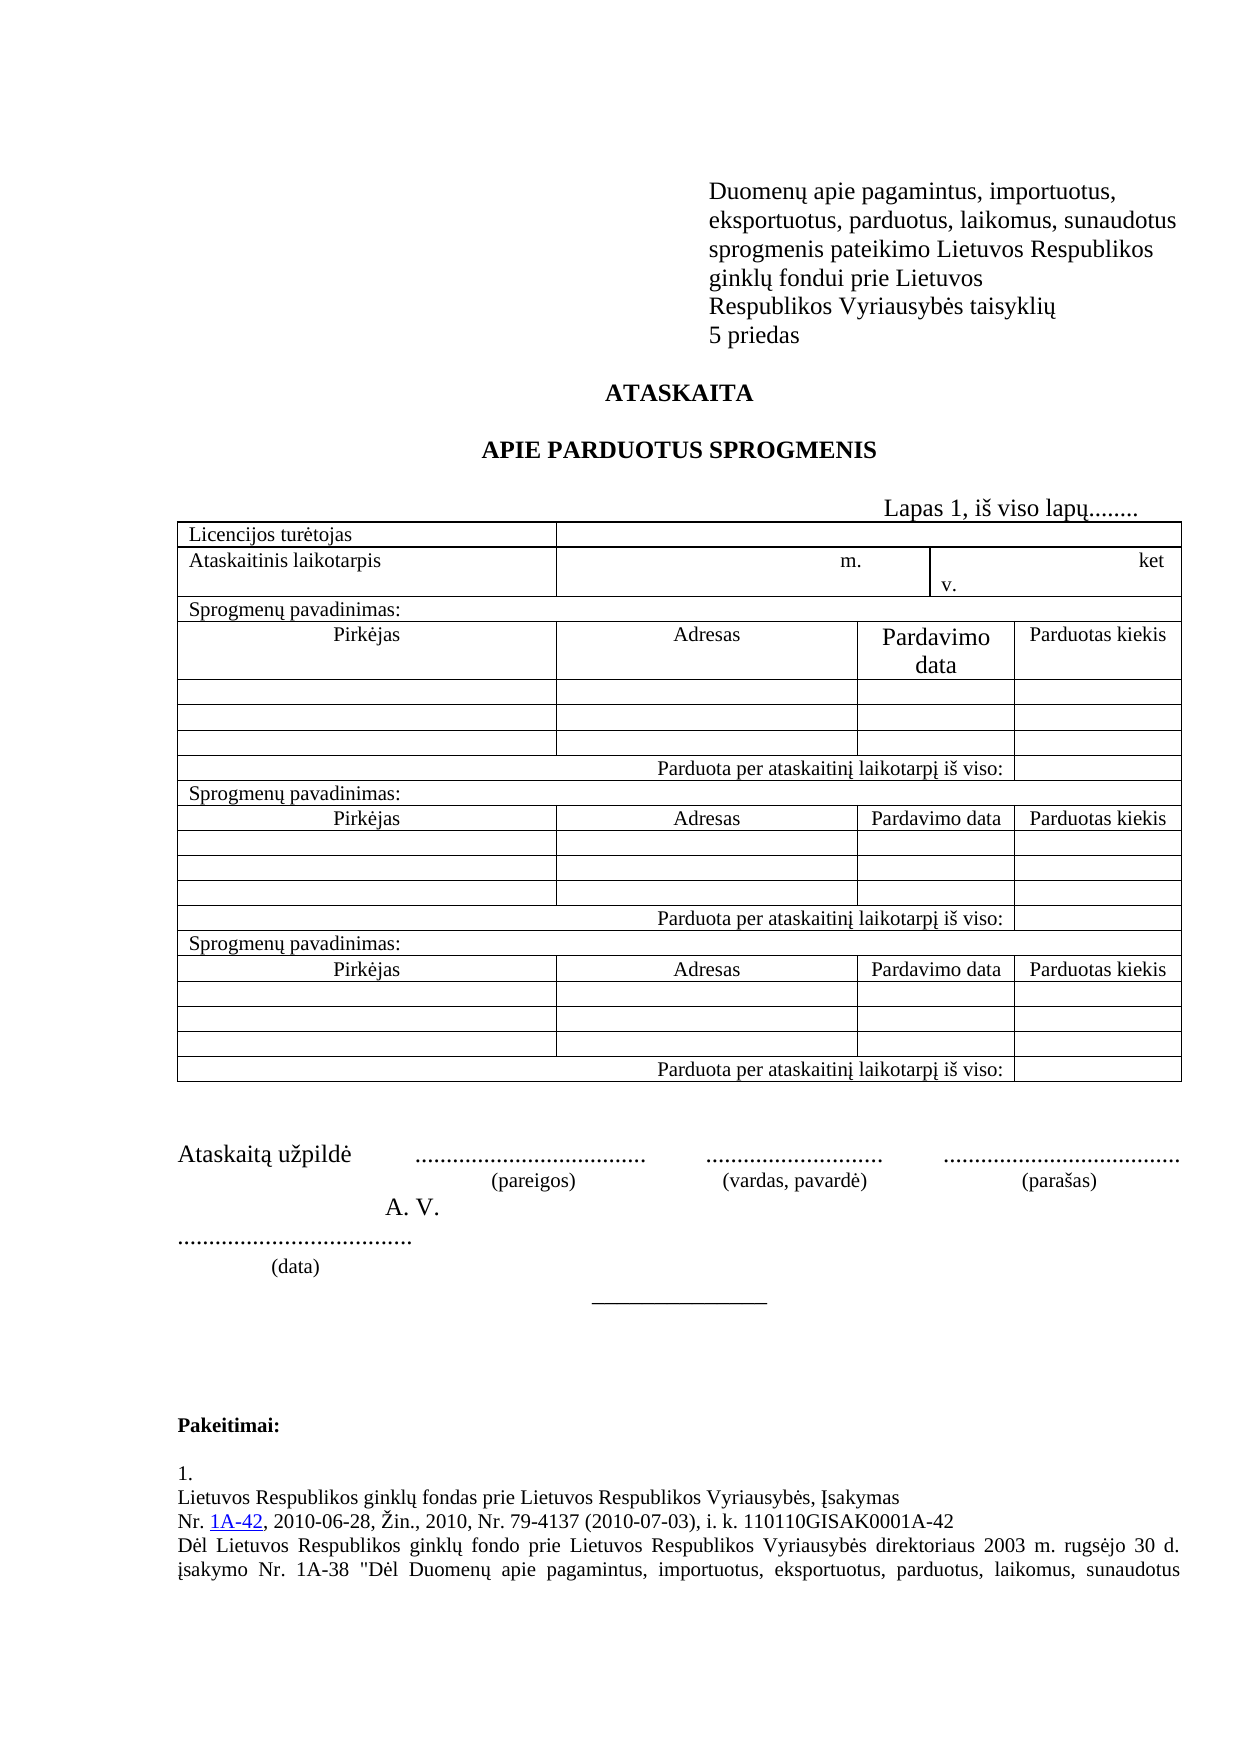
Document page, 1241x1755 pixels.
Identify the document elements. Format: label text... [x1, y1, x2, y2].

text Nr. 1A-42, 2010-06-28, Žin., 2010, Nr. 79-4137 (2010-07-03), i. k. 110110GISAK0001A-42 [177, 1509, 1181, 1533]
table_cell Pirkėjas [178, 806, 556, 830]
table_cell Sprogmenų pavadinimas: [178, 931, 1181, 955]
table_cell Sprogmenų pavadinimas: [178, 781, 1181, 805]
table_cell [1015, 756, 1181, 780]
table_cell [1015, 982, 1181, 1006]
table_cell [178, 705, 556, 729]
table_header Licencijos turėtojas [178, 523, 556, 546]
table_cell [557, 680, 857, 704]
text ATASKAITA [177, 378, 1181, 406]
table_cell [858, 705, 1014, 729]
table_cell Parduotas kiekis [1015, 956, 1181, 981]
table_cell [178, 982, 556, 1006]
table_cell [178, 1032, 556, 1056]
table_cell [1015, 831, 1181, 855]
text ______________ [177, 1278, 1181, 1307]
table_cell Ataskaitinis laikotarpis [178, 548, 556, 596]
table_cell ketv. [931, 548, 1181, 596]
table_cell [1015, 731, 1181, 754]
table_cell Pardavimo data [858, 806, 1014, 830]
table_cell [1015, 906, 1181, 930]
table_cell Parduota per ataskaitinį laikotarpį iš viso: [178, 906, 1014, 930]
table_cell Parduota per ataskaitinį laikotarpį iš viso: [178, 1057, 1014, 1081]
table_cell Pirkėjas [178, 956, 556, 981]
table_cell [178, 856, 556, 880]
text Ataskaitą užpildė [177, 1139, 1181, 1168]
table_cell Adresas [557, 622, 857, 679]
table_cell [858, 731, 1014, 754]
table_cell [858, 881, 1014, 905]
table_cell Adresas [557, 806, 857, 830]
table_cell [557, 856, 857, 880]
table_cell Pardavimo data [858, 622, 1014, 679]
table_cell [557, 831, 857, 855]
table_cell [858, 1007, 1014, 1031]
text 1. [177, 1461, 1181, 1485]
table_cell [1015, 856, 1181, 880]
table_cell [1015, 680, 1181, 704]
text Dėl Lietuvos Respublikos ginklų fondo prie Lietuvos Respublikos Vyriausybės direktoriaus 2003 m. rugsėjo 30 d. įsakymo Nr. 1A-38 "Dėl Duomenų apie pagamintus, importuotus, eksportuotus, parduotus, laikomus, sunaudotus [177, 1533, 1181, 1581]
table_cell [178, 680, 556, 704]
text APIE PARDUOTUS SPROGMENIS [177, 435, 1181, 464]
table_cell [178, 1007, 556, 1031]
text Lapas 1, iš viso lapų........ [177, 493, 1181, 521]
table_cell Pardavimo data [858, 956, 1014, 981]
table_cell [557, 731, 857, 754]
table_cell [858, 1032, 1014, 1056]
table_cell [557, 881, 857, 905]
table_cell Parduota per ataskaitinį laikotarpį iš viso: [178, 756, 1014, 780]
text A. V. [177, 1192, 1181, 1221]
table_cell [1015, 1032, 1181, 1056]
table_cell m. [557, 548, 929, 596]
table_cell [557, 1032, 857, 1056]
text 5 priedas [177, 320, 1181, 349]
table_cell [858, 831, 1014, 855]
table_cell [557, 1007, 857, 1031]
table_cell Adresas [557, 956, 857, 981]
text Respublikos Vyriausybės taisyklių [177, 291, 1181, 320]
text (pareigos) (vardas, pavardė) (parašas) [177, 1168, 1181, 1192]
table_cell [858, 856, 1014, 880]
table_header [557, 523, 1181, 546]
table_cell [1015, 705, 1181, 729]
table_cell [178, 731, 556, 754]
text Pakeitimai: [177, 1413, 1181, 1437]
table_cell [178, 881, 556, 905]
table_cell [557, 982, 857, 1006]
table_cell [557, 705, 857, 729]
table_cell [1015, 1057, 1181, 1081]
table_cell Sprogmenų pavadinimas: [178, 597, 1181, 621]
table_cell [1015, 1007, 1181, 1031]
text sprogmenis pateikimo Lietuvos Respublikos [177, 234, 1181, 263]
text Duomenų apie pagamintus, importuotus, [177, 176, 1181, 205]
text (data) [177, 1250, 1181, 1278]
table_cell [1015, 881, 1181, 905]
table_cell [178, 831, 556, 855]
text Lietuvos Respublikos ginklų fondas prie Lietuvos Respublikos Vyriausybės, Įsakymas [177, 1485, 1181, 1509]
table_cell [858, 680, 1014, 704]
table_cell Parduotas kiekis [1015, 622, 1181, 679]
table_cell [858, 982, 1014, 1006]
table_cell Pirkėjas [178, 622, 556, 679]
text ginklų fondui prie Lietuvos [177, 263, 1181, 291]
table_cell Parduotas kiekis [1015, 806, 1181, 830]
text eksportuotus, parduotus, laikomus, sunaudotus [177, 205, 1181, 234]
